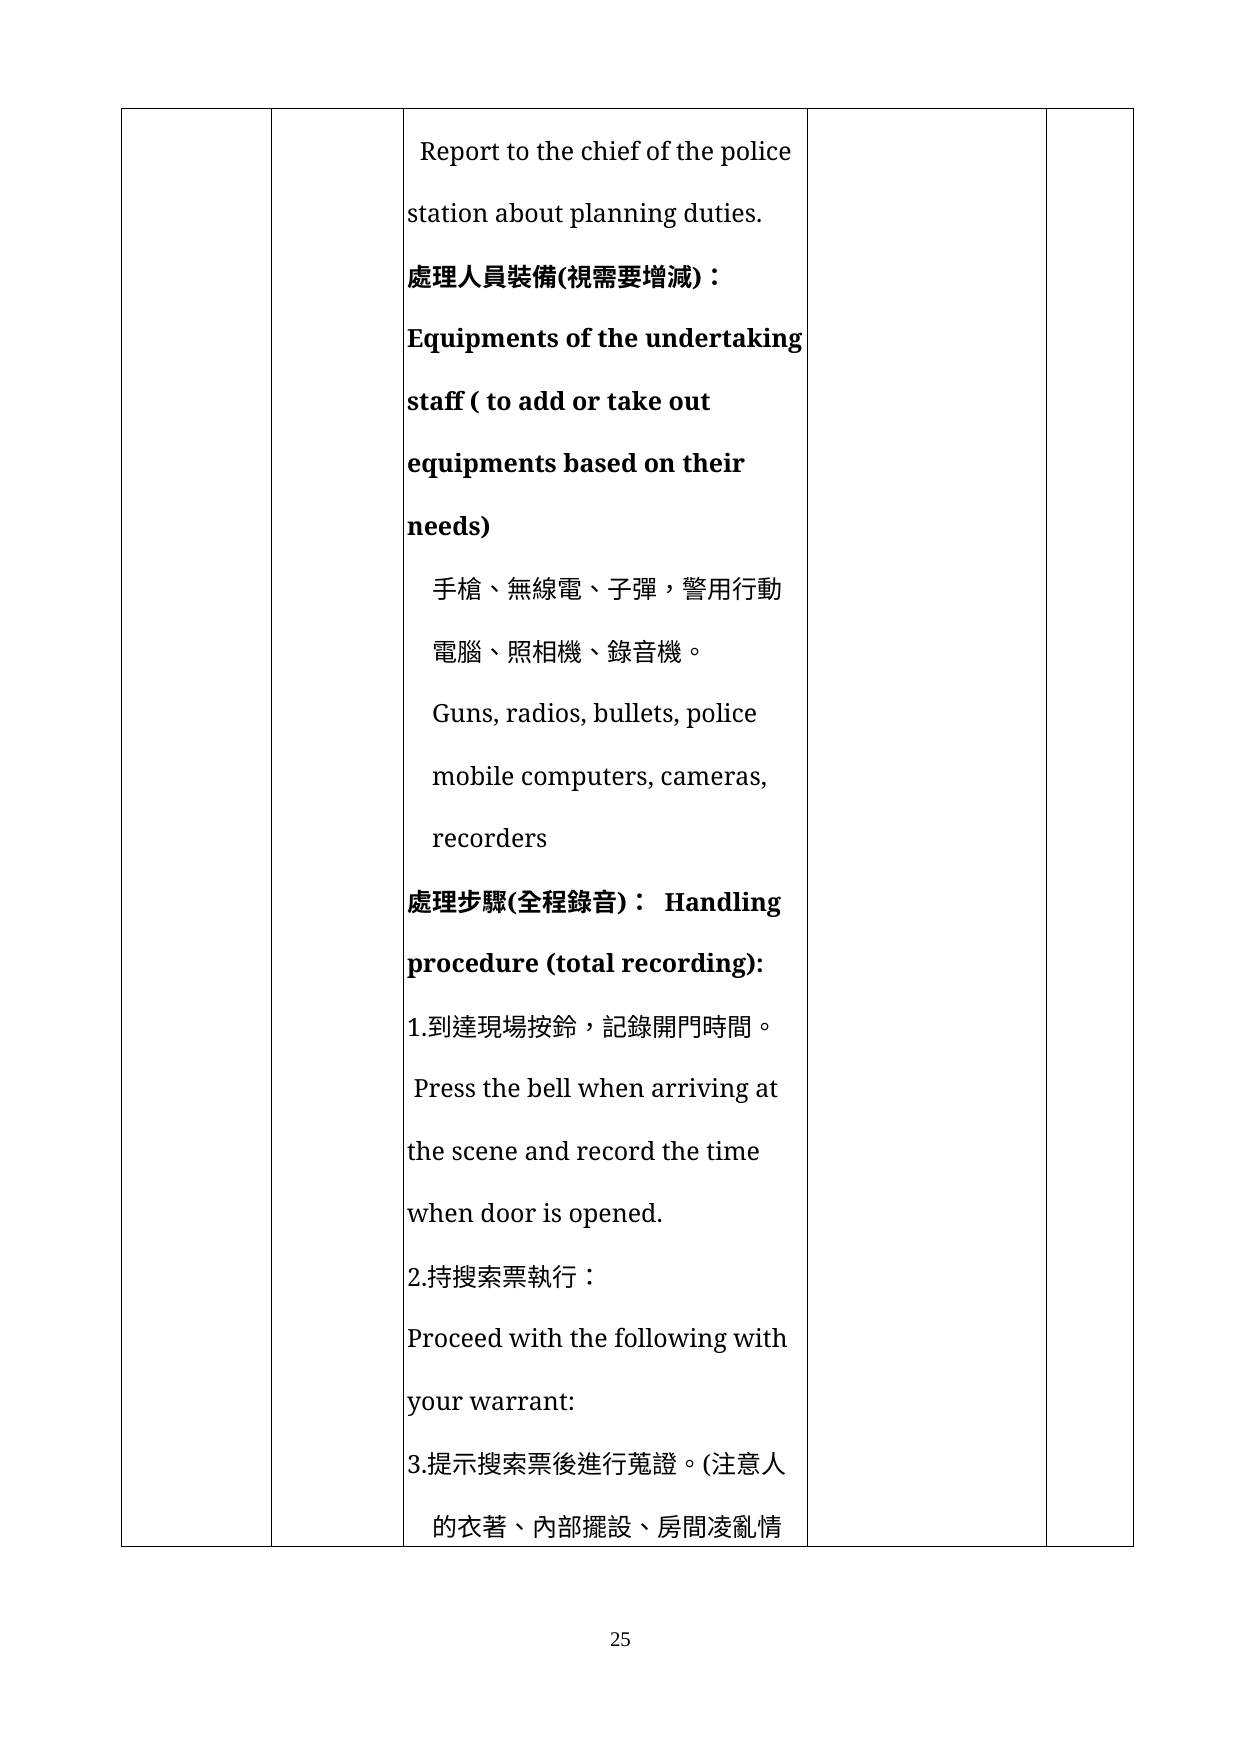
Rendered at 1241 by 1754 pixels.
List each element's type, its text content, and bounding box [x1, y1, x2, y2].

table_cell 準備階段：Preparation 受理人員： Receiving Staff 1.填寫「受理各類案件紀錄表」。 Fill out “Process for responding to Reported Cases Form”. 2.確定報案人意願，如經查獲妨害家庭事實將提出告訴，請其填寫切結書一份(內容約為報案的理由、要求及經查獲有通姦情形時要提出告訴)。 Double confirm with the reporter if he /she is determined to press charges. Once the evidence has been brought to the case and press charges, the reporter will have to sign a letter of affidavit (content will have to state the reason for case reporting and require for this case, and if the adultery is been confirmed later, the charge will be brought.) 3.派遣備勤或線上巡邏人員隨同報案人前往現場(帶照相機、錄音機)。 Dispatch backup or on-duty patrol officers to accompany the reporter to the crime scene (bringing a camera and a recorder) 4.報告所長規劃勤務。 Report to the chief of the police station about planning duties. 處理人員裝備(視需要增減)： Equipments of the undertaking staff ( to add or take out equipments based on their needs) 手槍、無線電、子彈，警用行動電腦、照相機、錄音機。 Guns, radios, bullets, police mobile computers, cameras, recorders 處理步驟(全程錄音)： Handling procedure (total recording): 1.到達現場按鈴，記錄開門時間。 Press the bell when arriving at the scene and record the time when door is opened. 2.持搜索票執行： Proceed with the following with your warrant: 3.提示搜索票後進行蒐證。(注意人的衣著、內部擺設、房間凌亂情形、垃圾桶丟棄物、衣櫃) Present the warrant and research the scene (Pay attention to the clothes people wear, the interior setting, how messy the room is, trashes in the trash can and the closets) 4.被查獲當事人、提出告訴當事人、第三者及垃圾桶內證物帶所偵詢。 Evidences found on the person(s) involved, the person that files the charges, any third parties and evidences found in the trash can be brought back for investigation. 5.隔離告訴人、被告，發予被告逮捕通知書，製作被告筆錄。 Separate the complaint and the defendant. Issue a warrant for arrest to the defendant and make report from the defendant. 檢齊案卷、人犯移送分局偵查隊偵辦。 After collecting all necessary documents, send all documents and the defendant to the Criminal Investigation Brigade for investigation. 未持搜索票執行：Search without a warrant: 1.說明案由後未得場所主人同意：告知報案人因無搜索票礙難進入，請告訴人與警察保持聯繫，如有發現新證據時，通知警察前往處理。 After explaining the situation but not getting permission from the owner of the premises: inform the person reporting the crime that you can’t search the premises without a warrant, so please stay in touch with the police. In case of any new evidence shows up, contact the police immediately. 2.說明案由後經場所主人同意，或報案人同行且為場所主人時，依持搜索票執行步驟執行。 After explaining the situation and permitted by the owner of the premises, or the person reported the crime is with the police and he / she happens to be the owner, do the search according to the procedure of having a warrant. [404, 109, 807, 1546]
table_cell [272, 109, 403, 1546]
table_cell [122, 109, 271, 1546]
table_cell [1047, 109, 1133, 1546]
table_cell [808, 109, 1046, 1546]
